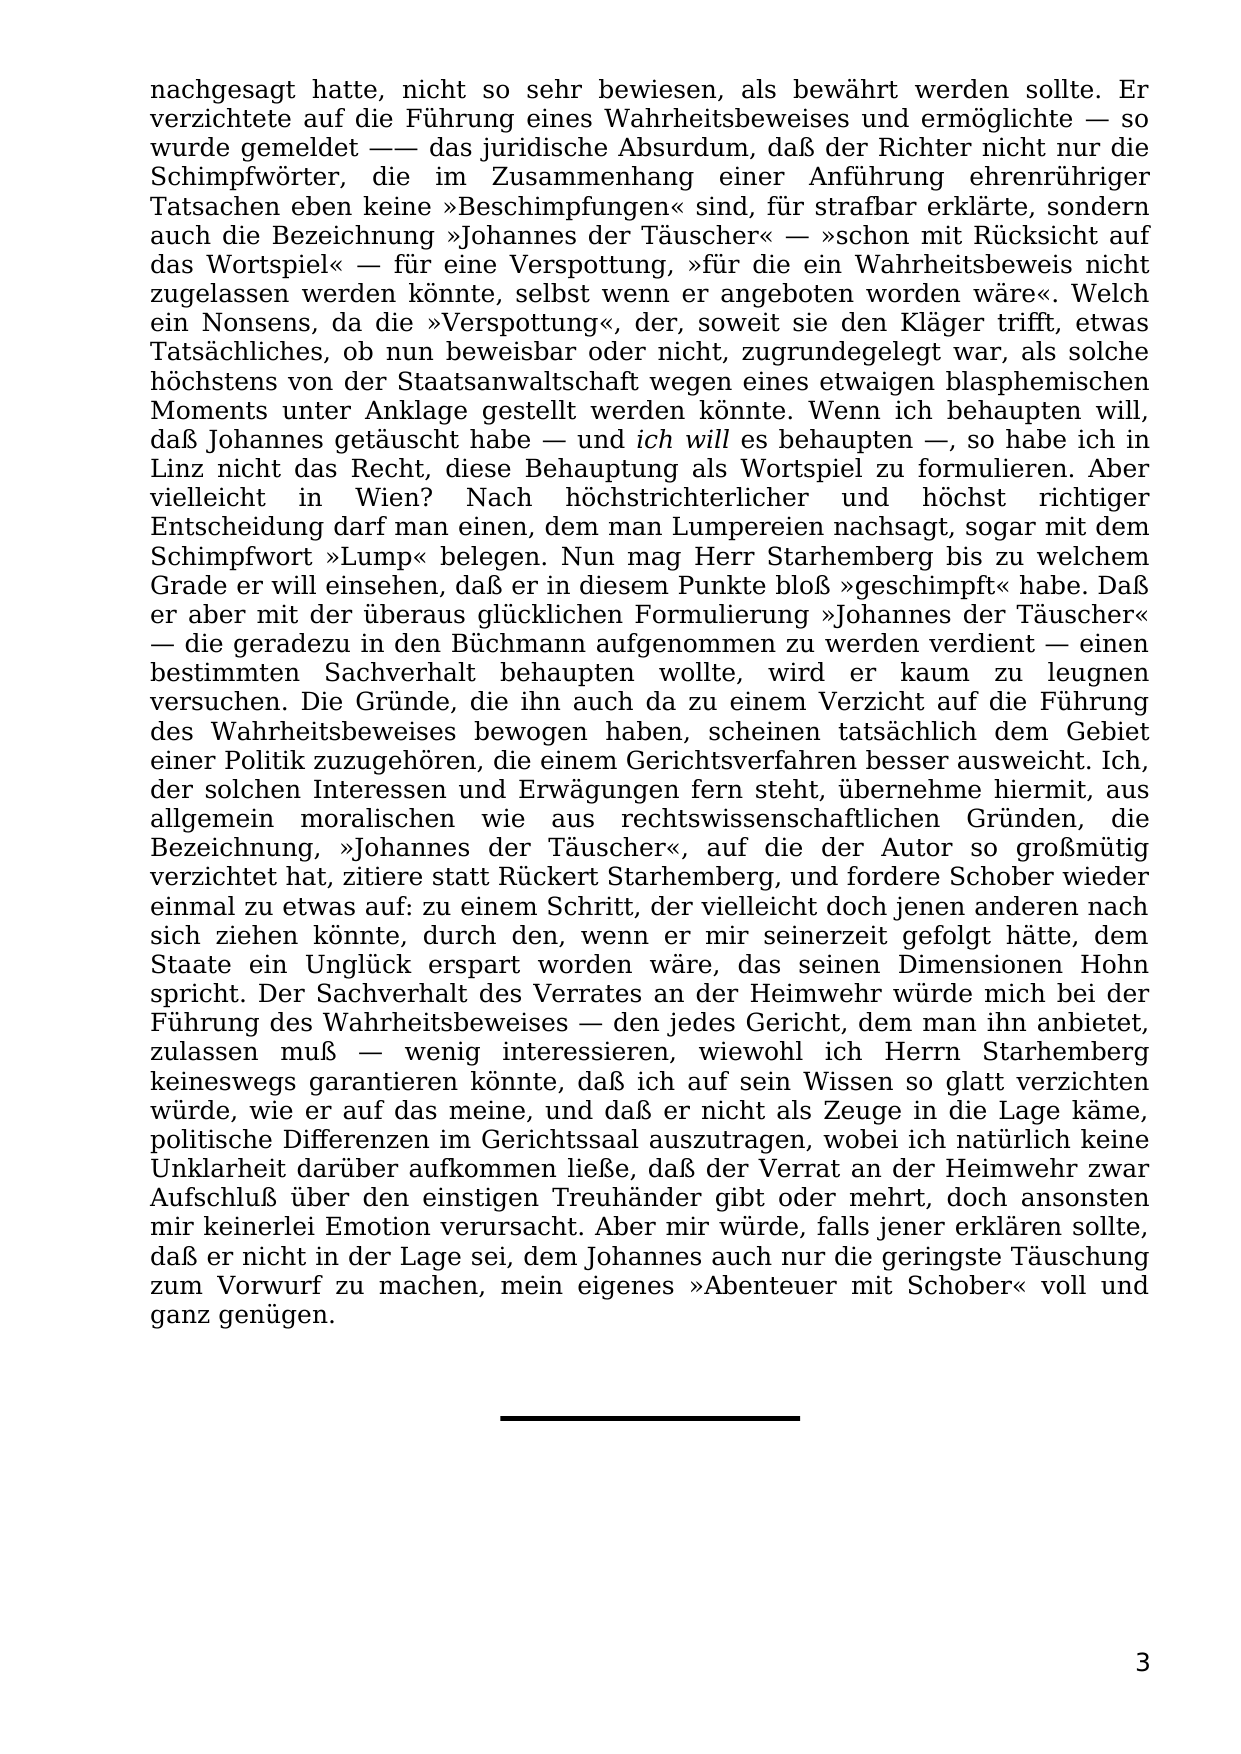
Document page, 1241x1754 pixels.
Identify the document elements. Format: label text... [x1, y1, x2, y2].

picture [500, 1416, 801, 1421]
text nachgesagt hatte, nicht so sehr bewiesen, als bewährt werden sollte. Er verzichtete auf die Führung eines Wahrheitsbeweises und ermöglichte — so wurde gemeldet —— das juridische Absurdum, daß der Richter nicht nur die Schimpfwörter, die im Zusammenhang einer Anführung ehrenrühriger Tatsachen eben keine »Beschimpfungen« sind, für strafbar erklärte, sondern auch die Bezeichnung »Johannes der Täuscher« — »schon mit Rücksicht auf das Wortspiel« — für eine Verspottung, »für die ein Wahrheitsbeweis nicht zugelassen werden könnte, selbst wenn er angeboten worden wäre«. Welch ein Nonsens, da die »Verspottung«, der, soweit sie den Kläger trifft, etwas Tatsächliches, ob nun beweisbar oder nicht, zugrundegelegt war, als solche höchstens von der Staatsanwaltschaft wegen eines etwaigen blasphemischen Moments unter Anklage gestellt werden könnte. Wenn ich behaupten will, daß Johannes getäuscht habe — und ich will es behaupten —, so habe ich in Linz nicht das Recht, diese Behauptung als Wortspiel zu formulieren. Aber vielleicht in Wien? Nach höchstrichterlicher und höchst richtiger Entscheidung darf man einen, dem man Lumpereien nachsagt, sogar mit dem Schimpfwort »Lump« belegen. Nun mag Herr Starhemberg bis zu welchem Grade er will einsehen, daß er in diesem Punkte bloß »geschimpft« habe. Daß er aber mit der überaus glücklichen Formulierung »Johannes der Täuscher« — die geradezu in den Büchmann aufgenommen zu werden verdient — einen bestimmten Sachverhalt behaupten wollte, wird er kaum zu leugnen versuchen. Die Gründe, die ihn auch da zu einem Verzicht auf die Führung des Wahrheitsbeweises bewogen haben, scheinen tatsächlich dem Gebiet einer Politik zuzugehören, die einem Gerichtsverfahren besser ausweicht. Ich, der solchen Interessen und Erwägungen fern steht, übernehme hiermit, aus allgemein moralischen wie aus rechtswissenschaftlichen Gründen, die Bezeichnung, »Johannes der Täuscher«, auf die der Autor so großmütig verzichtet hat, zitiere statt Rückert Starhemberg, und fordere Schober wieder einmal zu etwas auf: zu einem Schritt, der vielleicht doch jenen anderen nach sich ziehen könnte, durch den, wenn er mir seinerzeit gefolgt hätte, dem Staate ein Unglück erspart worden wäre, das seinen Dimensionen Hohn spricht. Der Sachverhalt des Verrates an der Heimwehr würde mich bei der Führung des Wahrheitsbeweises — den jedes Gericht, dem man ihn anbietet, zulassen muß — wenig interessieren, wiewohl ich Herrn Starhemberg keineswegs garantieren könnte, daß ich auf sein Wissen so glatt verzichten würde, wie er auf das meine, und daß er nicht als Zeuge in die Lage käme, politische Differenzen im Gerichtssaal auszutragen, wobei ich natürlich keine Unklarheit darüber aufkommen ließe, daß der Verrat an der Heimwehr zwar Aufschluß über den einstigen Treuhänder gibt oder mehrt, doch ansonsten mir keinerlei Emotion verursacht. Aber mir würde, falls jener erklären sollte, daß er nicht in der Lage sei, dem Johannes auch nur die geringste Täuschung zum Vorwurf zu machen, mein eigenes »Abenteuer mit Schober« voll und ganz genügen. [150, 75, 1151, 1329]
